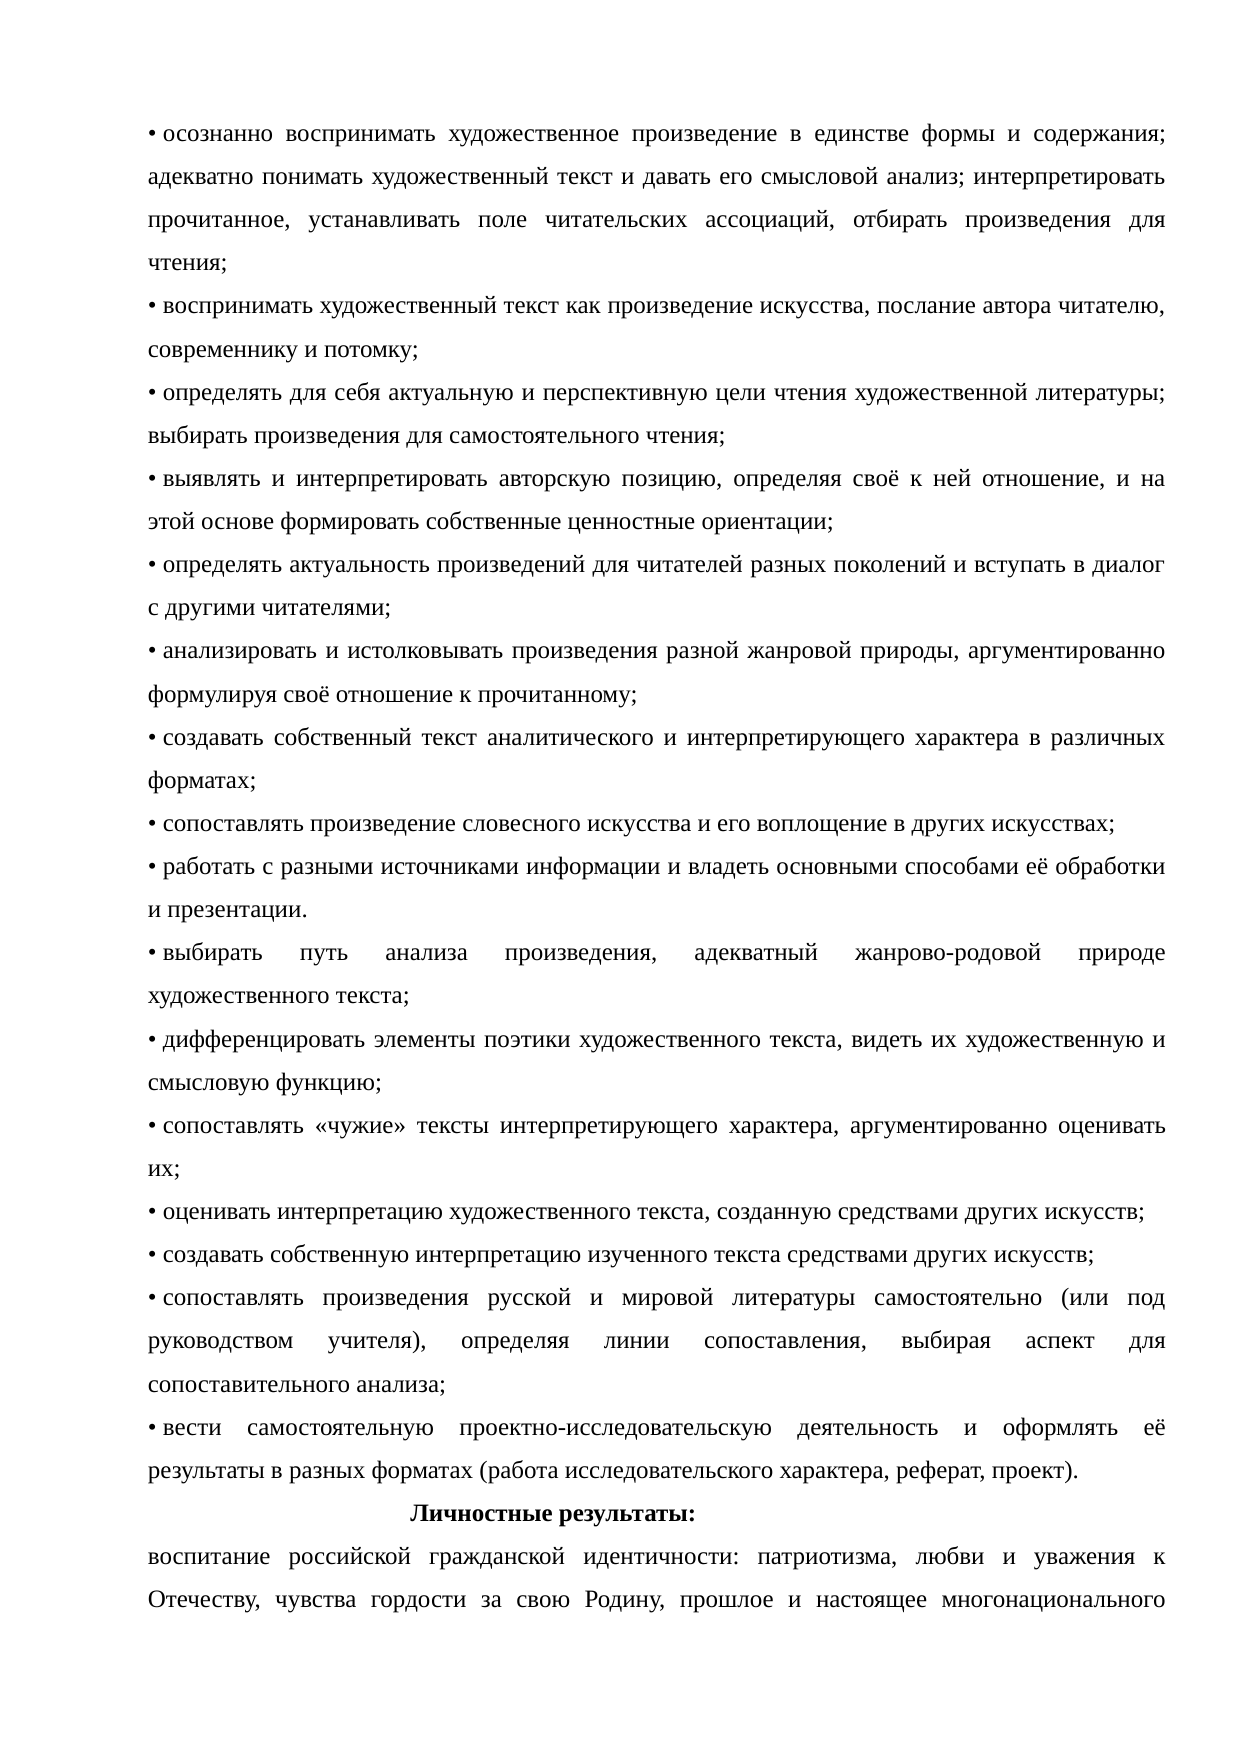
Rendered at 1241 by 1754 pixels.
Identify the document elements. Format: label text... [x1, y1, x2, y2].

text Личностные результаты: [148, 1498, 1167, 1527]
text • сопоставлять «чужие» тексты интерпретирующего характера, аргументированно оценивать их; [148, 1110, 1167, 1182]
text • создавать собственный текст аналитического и интерпретирующего характера в различных форматах; [148, 722, 1167, 794]
text • выявлять и интерпретировать авторскую позицию, определяя своё к ней отношение, и на этой основе формировать собственные ценностные ориентации; [148, 463, 1167, 535]
text • выбирать путь анализа произведения, адекватный жанрово-родовой природе художественного текста; [148, 937, 1167, 1009]
text • работать с разными источниками информации и владеть основными способами её обработки и презентации. [148, 851, 1167, 923]
text • оценивать интерпретацию художественного текста, созданную средствами других искусств; [148, 1196, 1167, 1225]
text • создавать собственную интерпретацию изученного текста средствами других искусств; [148, 1239, 1167, 1268]
text • определять для себя актуальную и перспективную цели чтения художественной литературы; выбирать произведения для самостоятельного чтения; [148, 377, 1167, 449]
text • вести самостоятельную проектно-исследовательскую деятельность и оформлять её результаты в разных форматах (работа исследовательского характера, реферат, проект). [148, 1412, 1167, 1484]
text • дифференцировать элементы поэтики художественного текста, видеть их художественную и смысловую функцию; [148, 1024, 1167, 1096]
text • сопоставлять произведение словесного искусства и его воплощение в других искусствах; [148, 808, 1167, 837]
text • определять актуальность произведений для читателей разных поколений и вступать в диалог с другими читателями; [148, 549, 1167, 621]
text • воспринимать художественный текст как произведение искусства, послание автора читателю, современнику и потомку; [148, 291, 1167, 362]
text • сопоставлять произведения русской и мировой литературы самостоятельно (или под руководством учителя), определяя линии сопоставления, выбирая аспект для сопоставительного анализа; [148, 1282, 1167, 1397]
text • осознанно воспринимать художественное произведение в единстве формы и содержания; адекватно понимать художественный текст и давать его смысловой анализ; интерпретировать прочитанное, устанавливать поле читательских ассоциаций, отбирать произведения для чтения; [148, 118, 1167, 276]
text • анализировать и истолковывать произведения разной жанровой природы, аргументированно формулируя своё отношение к прочитанному; [148, 636, 1167, 707]
text воспитание российской гражданской идентичности: патриотизма, любви и уважения к Отечеству, чувства гордости за свою Родину, прошлое и настоящее многонационального [148, 1541, 1167, 1613]
